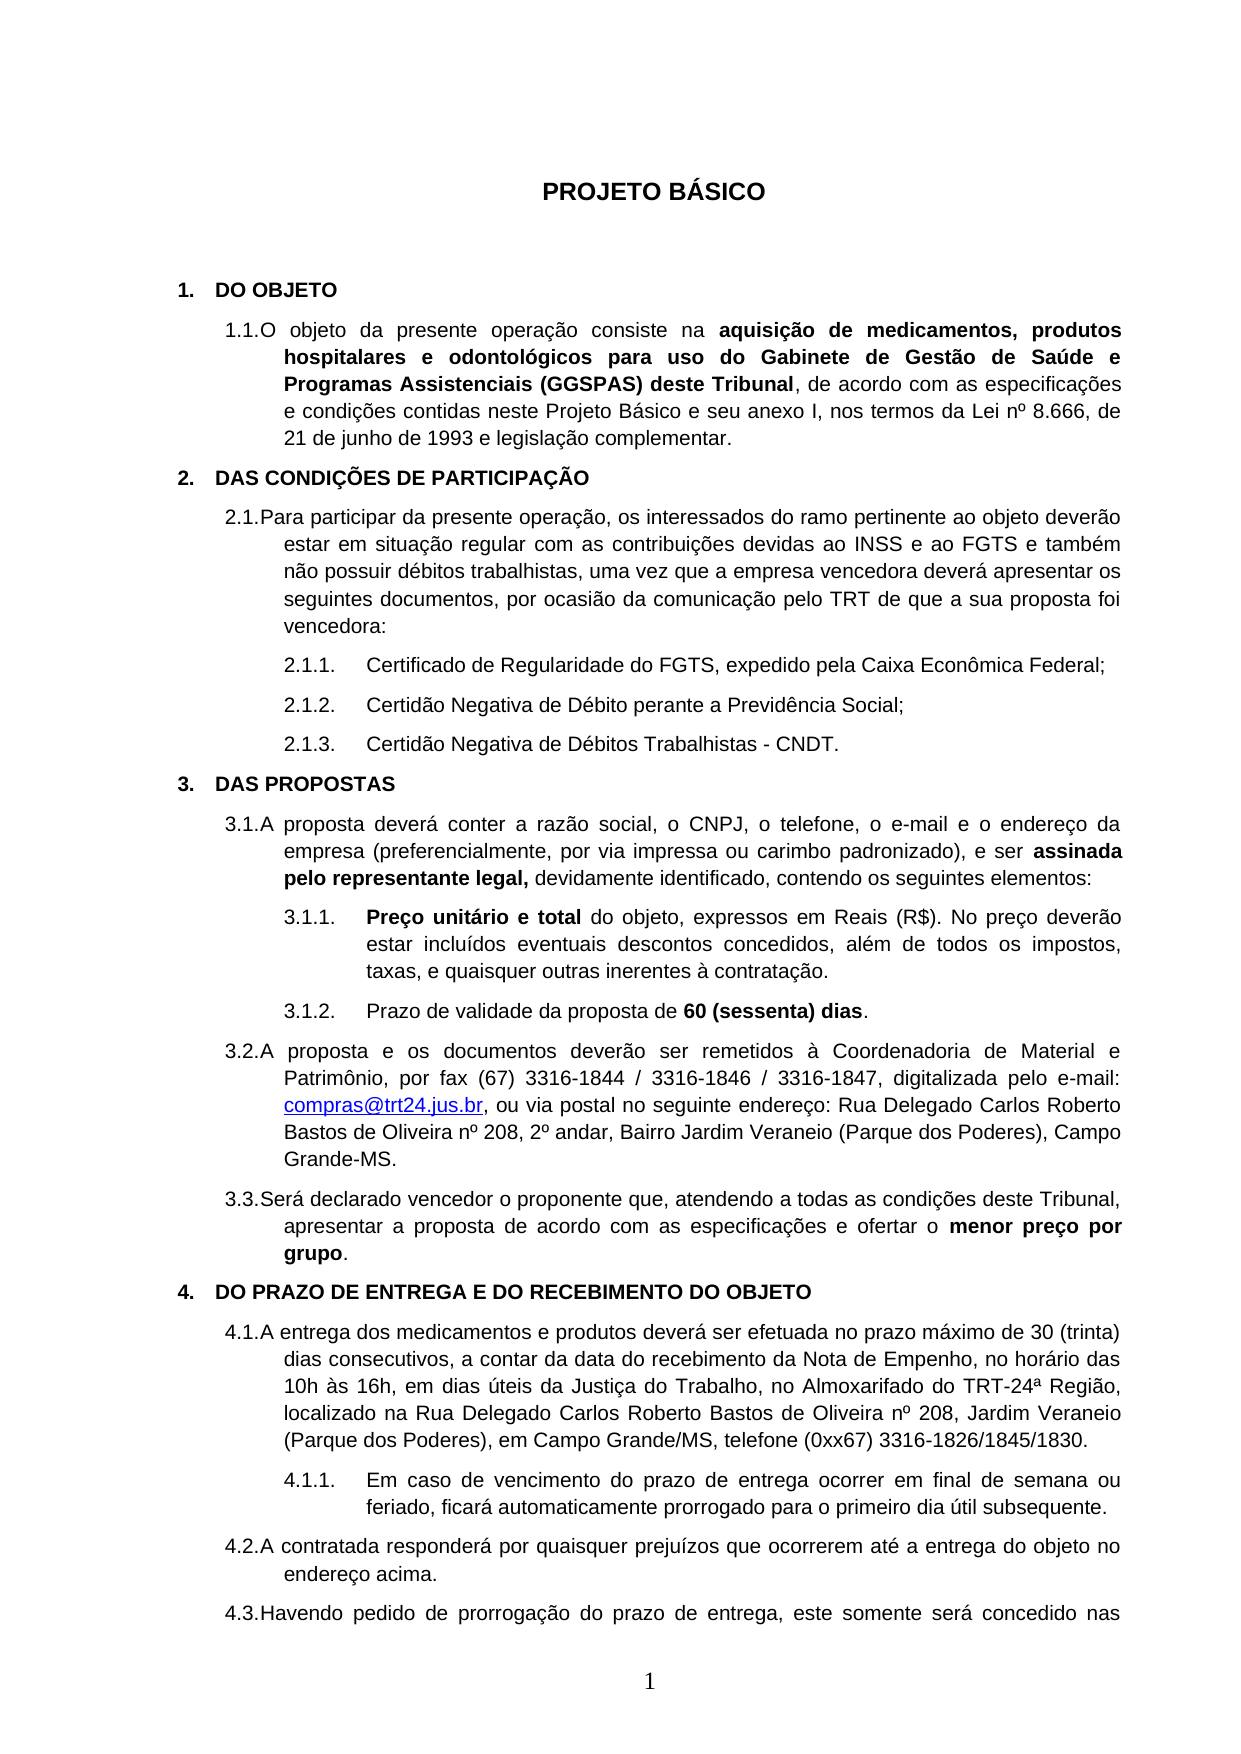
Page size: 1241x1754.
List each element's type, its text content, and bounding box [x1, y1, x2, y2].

list Certificado de Regularidade do FGTS, expedido pela Caixa Econômica Federal; [283, 651, 1122, 678]
list DAS CONDIÇÕES DE PARTICIPAÇÃO [177, 463, 1122, 491]
list Certidão Negativa de Débitos Trabalhistas - CNDT. [283, 730, 1122, 757]
list DAS PROPOSTAS [177, 770, 1122, 797]
list DO OBJETO [177, 276, 1122, 303]
list Havendo pedido de prorrogação do prazo de entrega, este somente será concedido nas [224, 1599, 1122, 1626]
list Certidão Negativa de Débito perante a Previdência Social; [283, 691, 1122, 718]
list Será declarado vencedor o proponente que, atendendo a todas as condições deste Tribunal, apresentar a proposta de acordo com as especificações e ofertar o menor preço por grupo. [224, 1184, 1122, 1266]
list A proposta deverá conter a razão social, o CNPJ, o telefone, o e-mail e o endereço da empresa (preferencialmente, por via impressa ou carimbo padronizado), e ser assinada pelo representante legal, devidamente identificado, contendo os seguintes elementos: [224, 809, 1122, 891]
list A entrega dos medicamentos e produtos deverá ser efetuada no prazo máximo de 30 (trinta) dias consecutivos, a contar da data do recebimento da Nota de Empenho, no horário das 10h às 16h, em dias úteis da Justiça do Trabalho, no Almoxarifado do TRT-24ª Região, localizado na Rua Delegado Carlos Roberto Bastos de Oliveira nº 208, Jardim Veraneio (Parque dos Poderes), em Campo Grande/MS, telefone (0xx67) 3316-1826/1845/1830. [224, 1318, 1122, 1453]
list A contratada responderá por quaisquer prejuízos que ocorrerem até a entrega do objeto no endereço acima. [224, 1532, 1122, 1586]
list DO PRAZO DE ENTREGA E DO RECEBIMENTO DO OBJETO [177, 1278, 1122, 1305]
list O objeto da presente operação consiste na aquisição de medicamentos, produtos hospitalares e odontológicos para uso do Gabinete de Gestão de Saúde e Programas Assistenciais (GGSPAS) deste Tribunal, de acordo com as especificações e condições contidas neste Projeto Básico e seu anexo I, nos termos da Lei nº 8.666, de 21 de junho de 1993 e legislação complementar. [224, 316, 1122, 451]
list Prazo de validade da proposta de 60 (sessenta) dias. [283, 997, 1122, 1024]
list Para participar da presente operação, os interessados do ramo pertinente ao objeto deverão estar em situação regular com as contribuições devidas ao INSS e ao FGTS e também não possuir débitos trabalhistas, uma vez que a empresa vencedora deverá apresentar os seguintes documentos, por ocasião da comunicação pelo TRT de que a sua proposta foi vencedora: [224, 503, 1122, 638]
list Em caso de vencimento do prazo de entrega ocorrer em final de semana ou feriado, ficará automaticamente prorrogado para o primeiro dia útil subsequente. [283, 1466, 1122, 1520]
list A proposta e os documentos deverão ser remetidos à Coordenadoria de Material e Patrimônio, por fax (67) 3316-1844 / 3316-1846 / 3316-1847, digitalizada pelo e-mail: compras@trt24.jus.br, ou via postal no seguinte endereço: Rua Delegado Carlos Roberto Bastos de Oliveira nº 208, 2º andar, Bairro Jardim Veraneio (Parque dos Poderes), Campo Grande-MS. [224, 1036, 1122, 1172]
list Preço unitário e total do objeto, expressos em Reais (R$). No preço deverão estar incluídos eventuais descontos concedidos, além de todos os impostos, taxas, e quaisquer outras inerentes à contratação. [283, 903, 1122, 984]
text PROJETO BÁSICO [177, 177, 1131, 206]
